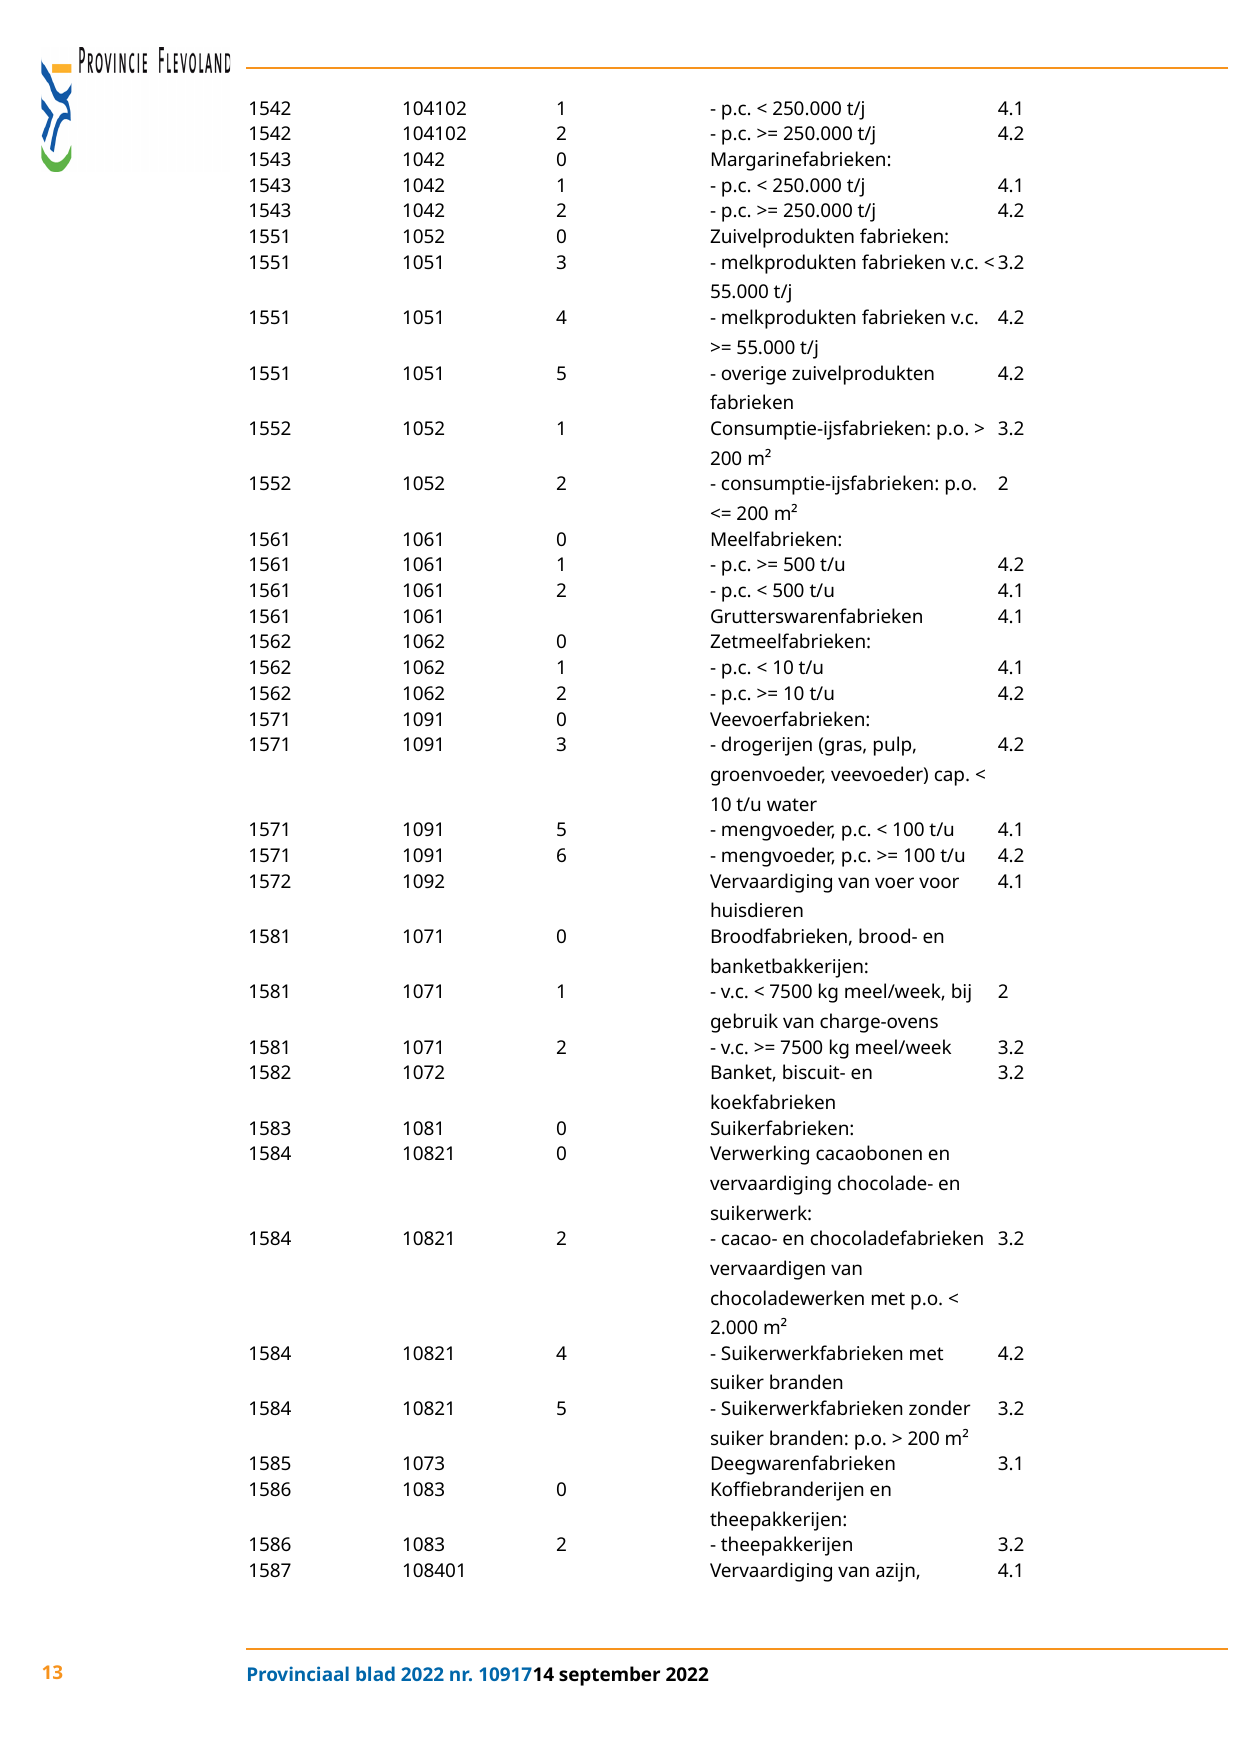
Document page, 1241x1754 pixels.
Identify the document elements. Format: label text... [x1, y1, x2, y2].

table_cell 1586 [248, 1532, 402, 1557]
table_cell 4.2 [998, 1340, 1152, 1395]
table_cell 1081 [402, 1115, 556, 1141]
table_cell 3.2 [998, 1034, 1152, 1059]
table_cell 10821 [402, 1340, 556, 1395]
table_cell 1584 [248, 1395, 402, 1451]
table_cell [998, 923, 1152, 978]
table_cell 1 [556, 95, 710, 121]
table_cell 108401 [402, 1558, 556, 1583]
table_cell Banket, biscuit- en koekfabrieken [710, 1060, 998, 1115]
table_cell 4 [556, 305, 710, 360]
table_cell 1062 [402, 654, 556, 680]
table_cell [998, 1141, 1152, 1226]
table_cell 1042 [402, 172, 556, 198]
table_cell 1083 [402, 1532, 556, 1557]
table_cell 1585 [248, 1451, 402, 1476]
table_cell - p.c. < 10 t/u [710, 654, 998, 680]
table_cell 0 [556, 923, 710, 978]
table_cell 1584 [248, 1141, 402, 1226]
table_cell - p.c. >= 10 t/u [710, 680, 998, 706]
table_cell 3.2 [998, 1060, 1152, 1115]
table_cell - p.c. < 250.000 t/j [710, 172, 998, 198]
table_cell 4.2 [998, 732, 1152, 816]
table_cell 4.2 [998, 680, 1152, 706]
table_cell 3 [556, 732, 710, 816]
table_cell 0 [556, 146, 710, 172]
table_cell 3.2 [998, 249, 1152, 304]
table_cell - mengvoeder, p.c. >= 100 t/u [710, 842, 998, 868]
table_cell [556, 1060, 710, 1115]
table_cell 3.2 [998, 1532, 1152, 1557]
table_cell 2 [556, 198, 710, 223]
table_cell 1562 [248, 680, 402, 706]
table_cell 1561 [248, 577, 402, 603]
table_cell [556, 603, 710, 629]
table_cell 1583 [248, 1115, 402, 1141]
table_cell - v.c. >= 7500 kg meel/week [710, 1034, 998, 1059]
table_cell 0 [556, 224, 710, 249]
table_cell 1062 [402, 629, 556, 654]
table_cell 2 [556, 1532, 710, 1557]
table_cell 1061 [402, 526, 556, 551]
table_cell Koffiebranderijen en theepakkerijen: [710, 1476, 998, 1532]
table_cell - p.c. >= 250.000 t/j [710, 121, 998, 146]
table_cell 1571 [248, 842, 402, 868]
table_cell 4 [556, 1340, 710, 1395]
table_cell 2 [556, 121, 710, 146]
table_cell 4.1 [998, 172, 1152, 198]
table_cell 1582 [248, 1060, 402, 1115]
table_cell [556, 1558, 710, 1583]
table_cell - overige zuivelprodukten fabrieken [710, 360, 998, 415]
table_cell 1 [556, 979, 710, 1034]
table_cell 4.2 [998, 305, 1152, 360]
table_cell - p.c. < 500 t/u [710, 577, 998, 603]
table_cell 1051 [402, 360, 556, 415]
table_cell 1062 [402, 680, 556, 706]
table_cell 4.2 [998, 198, 1152, 223]
table_cell - drogerijen (gras, pulp, groenvoeder, veevoeder) cap. < 10 t/u water [710, 732, 998, 816]
table_cell 0 [556, 526, 710, 551]
table_cell 1562 [248, 654, 402, 680]
table_cell 4.1 [998, 816, 1152, 842]
table_cell 1052 [402, 415, 556, 470]
table_cell 4.2 [998, 551, 1152, 577]
table_cell 1083 [402, 1476, 556, 1532]
table_cell Verwerking cacaobonen en vervaardiging chocolade- en suikerwerk: [710, 1141, 998, 1226]
table_cell 1552 [248, 470, 402, 526]
table_cell 6 [556, 842, 710, 868]
table_cell 5 [556, 1395, 710, 1451]
table_cell [998, 146, 1152, 172]
table_cell - p.c. < 250.000 t/j [710, 95, 998, 121]
table_cell 1 [556, 654, 710, 680]
table_cell 104102 [402, 121, 556, 146]
table_cell 1052 [402, 470, 556, 526]
table_cell 4.2 [998, 360, 1152, 415]
table_cell 1072 [402, 1060, 556, 1115]
table_cell Meelfabrieken: [710, 526, 998, 551]
table_cell 1061 [402, 551, 556, 577]
table_cell 1051 [402, 305, 556, 360]
table_cell 1551 [248, 305, 402, 360]
table_cell 1 [556, 551, 710, 577]
table_cell 3.2 [998, 415, 1152, 470]
table_cell 10821 [402, 1395, 556, 1451]
table_cell 3.2 [998, 1395, 1152, 1451]
table_cell Margarinefabrieken: [710, 146, 998, 172]
table_cell 1 [556, 172, 710, 198]
table_cell 1543 [248, 146, 402, 172]
table_cell 1571 [248, 816, 402, 842]
table_cell 2 [556, 1034, 710, 1059]
table_cell - v.c. < 7500 kg meel/week, bij gebruik van charge-ovens [710, 979, 998, 1034]
table_cell 0 [556, 706, 710, 732]
table_cell Suikerfabrieken: [710, 1115, 998, 1141]
table_cell 1584 [248, 1226, 402, 1340]
table_cell 1073 [402, 1451, 556, 1476]
table_cell 1543 [248, 198, 402, 223]
table_cell [556, 1451, 710, 1476]
table_cell 4.1 [998, 654, 1152, 680]
table_cell Vervaardiging van azijn, [710, 1558, 998, 1583]
table_cell 2 [998, 470, 1152, 526]
table_cell 1091 [402, 842, 556, 868]
table_cell 0 [556, 1476, 710, 1532]
table_cell 1561 [248, 526, 402, 551]
table_cell 1 [556, 415, 710, 470]
table_cell 1071 [402, 923, 556, 978]
table_cell 1584 [248, 1340, 402, 1395]
table_cell - theepakkerijen [710, 1532, 998, 1557]
table_cell 1562 [248, 629, 402, 654]
table_cell - Suikerwerkfabrieken met suiker branden [710, 1340, 998, 1395]
table_cell [556, 868, 710, 923]
table_cell 1091 [402, 706, 556, 732]
table_cell 0 [556, 629, 710, 654]
table_cell Deegwarenfabrieken [710, 1451, 998, 1476]
table_cell 1571 [248, 706, 402, 732]
table_cell 4.1 [998, 603, 1152, 629]
table_cell [998, 1476, 1152, 1532]
table_cell 1071 [402, 979, 556, 1034]
table_cell 0 [556, 1115, 710, 1141]
table_cell 3 [556, 249, 710, 304]
table_cell 4.1 [998, 95, 1152, 121]
table_cell [998, 706, 1152, 732]
table_cell 1572 [248, 868, 402, 923]
table_cell 2 [556, 680, 710, 706]
table_cell - melkprodukten fabrieken v.c. < 55.000 t/j [710, 249, 998, 304]
table_cell 1051 [402, 249, 556, 304]
table_cell 1552 [248, 415, 402, 470]
table_cell 1542 [248, 121, 402, 146]
table_cell 1092 [402, 868, 556, 923]
table_cell Zuivelprodukten fabrieken: [710, 224, 998, 249]
table_cell 1061 [402, 577, 556, 603]
table_cell - cacao- en chocoladefabrieken vervaardigen van chocoladewerken met p.o. < 2.000 m² [710, 1226, 998, 1340]
table_cell - p.c. >= 500 t/u [710, 551, 998, 577]
table_cell 1551 [248, 224, 402, 249]
table_cell Veevoerfabrieken: [710, 706, 998, 732]
table_cell - melkprodukten fabrieken v.c. >= 55.000 t/j [710, 305, 998, 360]
table_cell 1586 [248, 1476, 402, 1532]
table_cell 4.2 [998, 842, 1152, 868]
table_cell 1543 [248, 172, 402, 198]
table_cell 1071 [402, 1034, 556, 1059]
table_cell 1542 [248, 95, 402, 121]
table_cell 2 [556, 470, 710, 526]
table_cell - Suikerwerkfabrieken zonder suiker branden: p.o. > 200 m² [710, 1395, 998, 1451]
table_cell 4.2 [998, 121, 1152, 146]
table_cell 2 [998, 979, 1152, 1034]
table_cell - p.c. >= 250.000 t/j [710, 198, 998, 223]
table_cell 104102 [402, 95, 556, 121]
table_cell 1561 [248, 551, 402, 577]
table_cell 10821 [402, 1226, 556, 1340]
table_cell 4.1 [998, 1558, 1152, 1583]
table_cell 1551 [248, 249, 402, 304]
table_cell 1581 [248, 979, 402, 1034]
table_cell 1581 [248, 1034, 402, 1059]
table_cell Grutterswarenfabrieken [710, 603, 998, 629]
table_cell 1042 [402, 198, 556, 223]
table_cell 2 [556, 1226, 710, 1340]
table_cell 0 [556, 1141, 710, 1226]
table_cell 1571 [248, 732, 402, 816]
table_cell [998, 224, 1152, 249]
table_cell 10821 [402, 1141, 556, 1226]
table_cell 3.2 [998, 1226, 1152, 1340]
table_cell 1091 [402, 732, 556, 816]
table_cell - consumptie-ijsfabrieken: p.o. <= 200 m² [710, 470, 998, 526]
table_cell [998, 526, 1152, 551]
table_cell - mengvoeder, p.c. < 100 t/u [710, 816, 998, 842]
table_cell 3.1 [998, 1451, 1152, 1476]
table_cell 1052 [402, 224, 556, 249]
table_cell 4.1 [998, 577, 1152, 603]
table_cell [998, 1115, 1152, 1141]
table_cell Vervaardiging van voer voor huisdieren [710, 868, 998, 923]
table_cell 1091 [402, 816, 556, 842]
table_cell Broodfabrieken, brood- en banketbakkerijen: [710, 923, 998, 978]
table_cell 1042 [402, 146, 556, 172]
table_cell 1587 [248, 1558, 402, 1583]
table_cell 2 [556, 577, 710, 603]
picture [41, 47, 231, 172]
table_cell 1561 [248, 603, 402, 629]
table_cell Zetmeelfabrieken: [710, 629, 998, 654]
table_cell Consumptie-ijsfabrieken: p.o. > 200 m² [710, 415, 998, 470]
table_cell 1061 [402, 603, 556, 629]
table_cell 5 [556, 360, 710, 415]
table_cell 4.1 [998, 868, 1152, 923]
table_cell 1581 [248, 923, 402, 978]
table_cell [998, 629, 1152, 654]
table_cell 5 [556, 816, 710, 842]
table_cell 1551 [248, 360, 402, 415]
